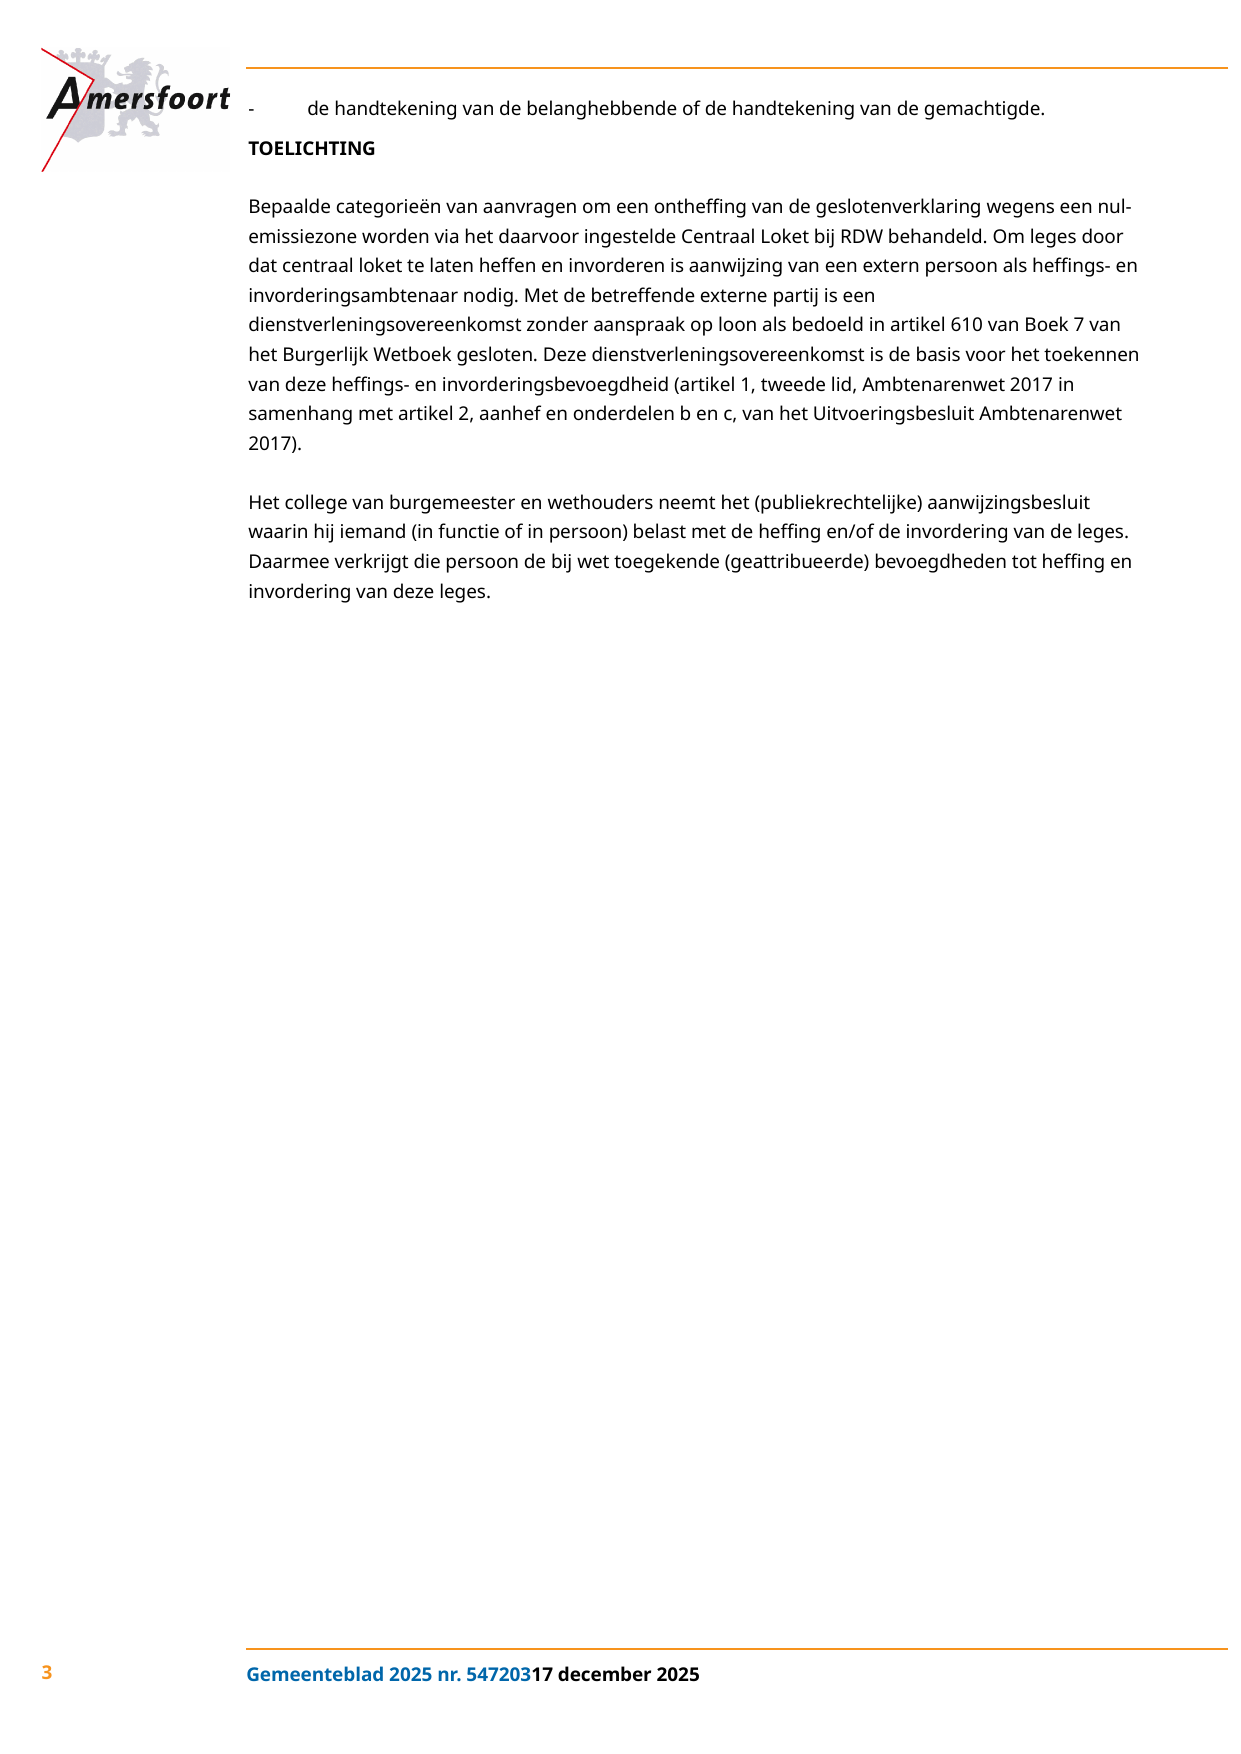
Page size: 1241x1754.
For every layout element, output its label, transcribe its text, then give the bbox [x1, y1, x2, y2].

text Bepaalde categorieën van aanvragen om een ontheffing van de geslotenverklaring wegens een nul-emissiezone worden via het daarvoor ingestelde Centraal Loket bij RDW behandeld. Om leges door dat centraal loket te laten heffen en invorderen is aanwijzing van een extern persoon als heffings- en invorderingsambtenaar nodig. Met de betreffende externe partij is een dienstverleningsovereenkomst zonder aanspraak op loon als bedoeld in artikel 610 van Boek 7 van het Burgerlijk Wetboek gesloten. Deze dienstverleningsovereenkomst is de basis voor het toekennen van deze heffings- en invorderingsbevoegdheid (artikel 1, tweede lid, Ambtenarenwet 2017 in samenhang met artikel 2, aanhef en onderdelen b en c, van het Uitvoeringsbesluit Ambtenarenwet 2017). [248, 193, 1152, 456]
text Het college van burgemeester en wethouders neemt het (publiekrechtelijke) aanwijzingsbesluit waarin hij iemand (in functie of in persoon) belast met de heffing en/of de invordering van de leges. Daarmee verkrijgt die persoon de bij wet toegekende (geattribueerde) bevoegdheden tot heffing en invordering van deze leges. [248, 489, 1152, 603]
list de handtekening van de belanghebbende of de handtekening van de gemachtigde. [248, 95, 1152, 121]
text TOELICHTING [248, 124, 1152, 164]
picture [41, 47, 231, 172]
